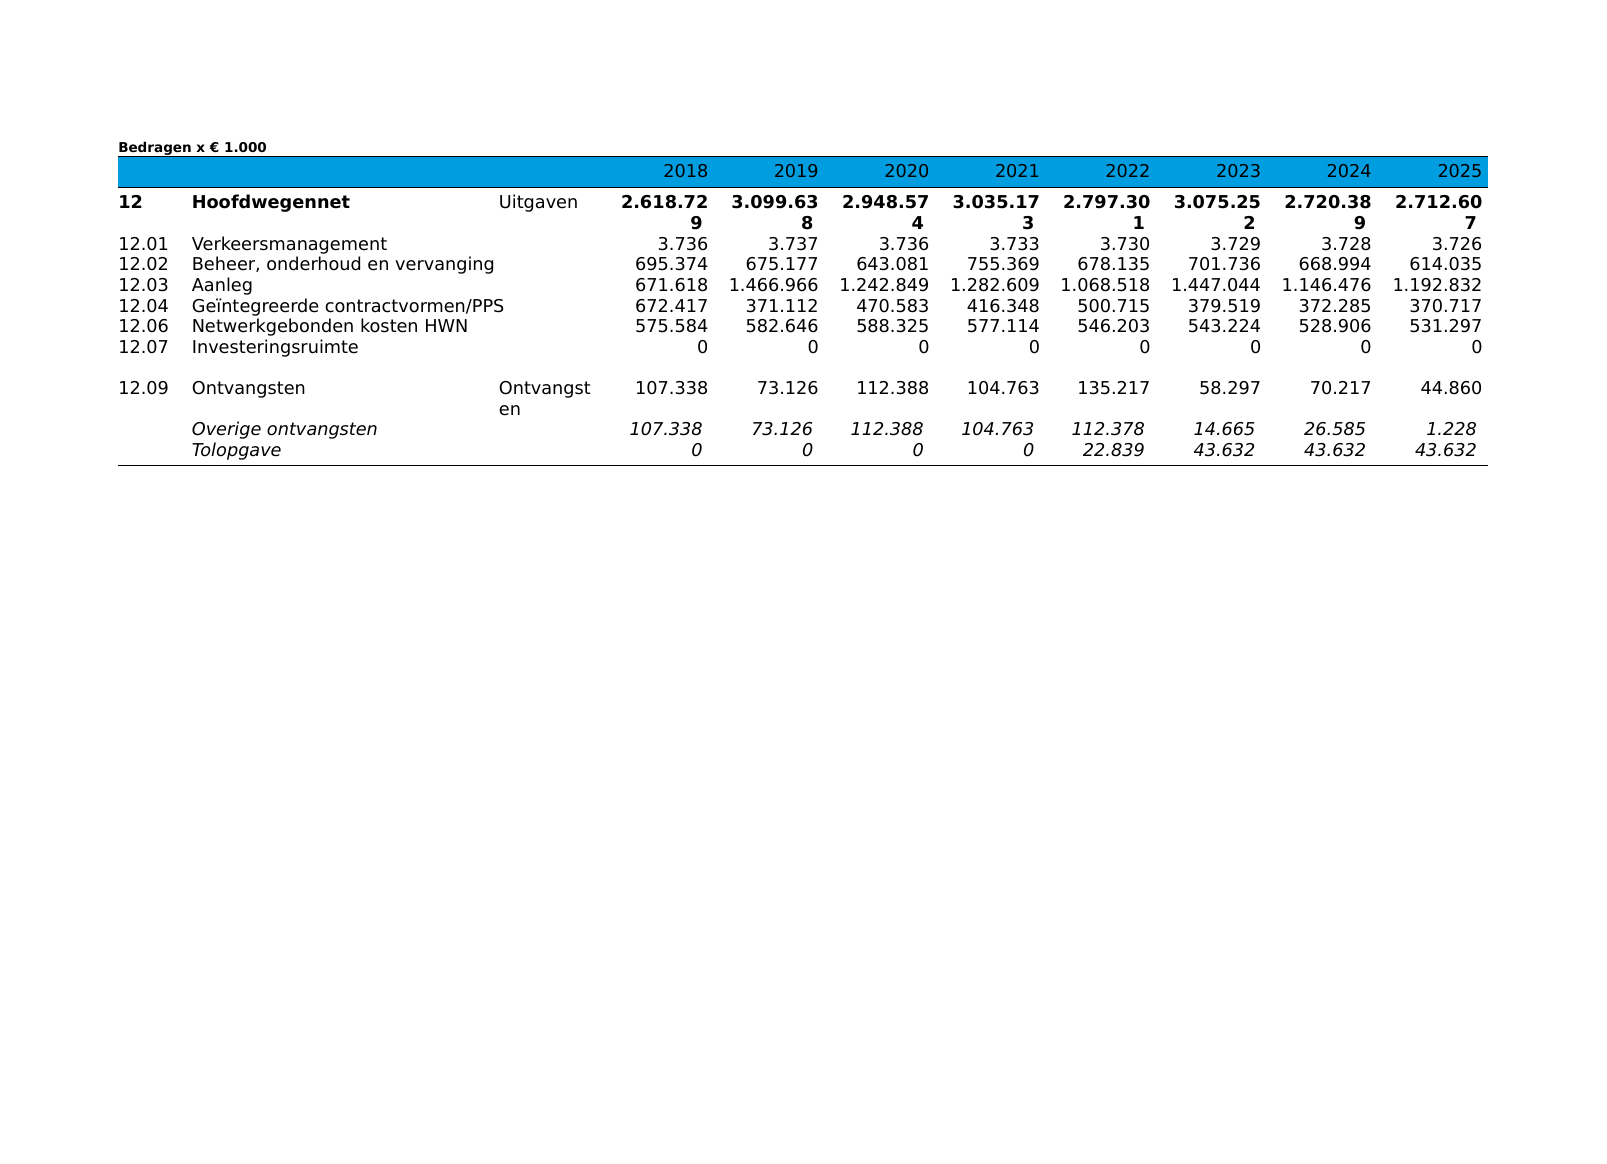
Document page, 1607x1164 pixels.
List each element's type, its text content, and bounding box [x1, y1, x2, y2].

table_cell 2021 [935, 157, 1046, 187]
table_cell [825, 358, 935, 378]
table_cell [118, 419, 186, 440]
table_cell 1.146.476 [1267, 275, 1377, 296]
table_cell 73.126 [714, 419, 824, 440]
table_cell [1156, 358, 1267, 378]
table_cell 43.632 [1156, 440, 1267, 465]
table_cell Geïntegreerde contractvormen/PPS [186, 296, 603, 316]
table_cell 0 [825, 337, 935, 357]
table_cell 3.729 [1156, 234, 1267, 254]
table_cell [493, 234, 603, 254]
table_cell 1.068.518 [1046, 275, 1156, 296]
table_cell 2.948.574 [825, 188, 935, 234]
table_cell 755.369 [935, 254, 1046, 275]
table_cell 112.378 [1046, 419, 1156, 440]
table_cell Investeringsruimte [186, 337, 493, 357]
table_cell 2.797.301 [1046, 188, 1156, 234]
table_cell [1377, 358, 1488, 378]
table_cell 2023 [1156, 157, 1267, 187]
table_cell 1.282.609 [935, 275, 1046, 296]
table_cell 372.285 [1267, 296, 1377, 316]
table_cell 582.646 [714, 316, 824, 337]
table_cell 2022 [1046, 157, 1156, 187]
table_cell 0 [714, 337, 824, 357]
table_cell 112.388 [825, 419, 935, 440]
table_cell 0 [1377, 337, 1488, 357]
table_cell 678.135 [1046, 254, 1156, 275]
table_cell 3.035.173 [935, 188, 1046, 234]
table_cell 12.03 [118, 275, 186, 296]
table_cell 12.06 [118, 316, 186, 337]
table_cell 3.736 [825, 234, 935, 254]
table_cell Overige ontvangsten [186, 419, 493, 440]
table_cell 104.763 [935, 378, 1046, 419]
table_cell 577.114 [935, 316, 1046, 337]
table_cell Netwerkgebonden kosten HWN [186, 316, 603, 337]
table_cell 0 [603, 337, 714, 357]
table_cell 675.177 [714, 254, 824, 275]
table_cell Aanleg [186, 275, 493, 296]
table_cell 14.665 [1156, 419, 1267, 440]
table_cell 614.035 [1377, 254, 1488, 275]
table_cell [493, 419, 603, 440]
table_cell 2.618.729 [603, 188, 714, 234]
table_cell 528.906 [1267, 316, 1377, 337]
table_cell 470.583 [825, 296, 935, 316]
table_cell [493, 157, 603, 187]
table_cell [603, 358, 714, 378]
table_cell Beheer, onderhoud en vervanging [186, 254, 603, 275]
table_cell 643.081 [825, 254, 935, 275]
table_cell 22.839 [1046, 440, 1156, 465]
table_cell 3.730 [1046, 234, 1156, 254]
table_cell Ontvangsten [493, 378, 603, 419]
table_cell 107.338 [603, 419, 714, 440]
table_cell 671.618 [603, 275, 714, 296]
table_cell 2020 [825, 157, 935, 187]
table_cell 0 [935, 440, 1046, 465]
table_cell 370.717 [1377, 296, 1488, 316]
table_cell 58.297 [1156, 378, 1267, 419]
table_cell 3.736 [603, 234, 714, 254]
table_cell 0 [1156, 337, 1267, 357]
table_cell 73.126 [714, 378, 824, 419]
table_cell 701.736 [1156, 254, 1267, 275]
table_cell 3.726 [1377, 234, 1488, 254]
table_cell 12.07 [118, 337, 186, 357]
table_cell 135.217 [1046, 378, 1156, 419]
table_cell 588.325 [825, 316, 935, 337]
table_cell Hoofdwegennet [186, 188, 493, 234]
table_cell Verkeersmanagement [186, 234, 493, 254]
table_cell [1267, 358, 1377, 378]
table_cell 70.217 [1267, 378, 1377, 419]
table_cell 0 [714, 440, 824, 465]
table_cell 531.297 [1377, 316, 1488, 337]
table_cell 1.228 [1377, 419, 1488, 440]
table_cell [1046, 358, 1156, 378]
table_cell 0 [935, 337, 1046, 357]
table_cell 371.112 [714, 296, 824, 316]
table_cell 695.374 [603, 254, 714, 275]
table_cell 546.203 [1046, 316, 1156, 337]
table_cell 0 [1267, 337, 1377, 357]
table_cell [186, 157, 493, 187]
table_cell 112.388 [825, 378, 935, 419]
table_cell 0 [1046, 337, 1156, 357]
table_cell 3.728 [1267, 234, 1377, 254]
table_cell 3.099.638 [714, 188, 824, 234]
table_cell 12.04 [118, 296, 186, 316]
table_cell [493, 358, 603, 378]
table_cell 672.417 [603, 296, 714, 316]
table_cell 2025 [1377, 157, 1488, 187]
table_cell 43.632 [1377, 440, 1488, 465]
table_cell 12.02 [118, 254, 186, 275]
table_cell [493, 440, 603, 465]
table_cell [118, 440, 186, 465]
table_cell 500.715 [1046, 296, 1156, 316]
table_cell 1.466.966 [714, 275, 824, 296]
table_cell [493, 275, 603, 296]
table_cell 1.192.832 [1377, 275, 1488, 296]
table_cell 2.712.607 [1377, 188, 1488, 234]
table_cell 575.584 [603, 316, 714, 337]
table_cell 12 [118, 188, 186, 234]
table_cell [118, 358, 186, 378]
table_cell [493, 337, 603, 357]
table_cell 104.763 [935, 419, 1046, 440]
table_cell 0 [825, 440, 935, 465]
table_cell Tolopgave [186, 440, 493, 465]
table_cell Uitgaven [493, 188, 603, 234]
table_cell 3.075.252 [1156, 188, 1267, 234]
table_cell 1.447.044 [1156, 275, 1267, 296]
table_cell 543.224 [1156, 316, 1267, 337]
table_cell 43.632 [1267, 440, 1377, 465]
table_cell Ontvangsten [186, 378, 493, 419]
table_cell 0 [603, 440, 714, 465]
table_header Bedragen x € 1.000 [118, 140, 1488, 156]
table_cell 12.01 [118, 234, 186, 254]
table_cell 2024 [1267, 157, 1377, 187]
table_cell [118, 157, 186, 187]
table_cell [935, 358, 1046, 378]
table_cell 2019 [714, 157, 824, 187]
table_cell 12.09 [118, 378, 186, 419]
table_cell 2018 [603, 157, 714, 187]
table_cell 3.737 [714, 234, 824, 254]
table_cell 416.348 [935, 296, 1046, 316]
table_cell 1.242.849 [825, 275, 935, 296]
table_cell 3.733 [935, 234, 1046, 254]
table_cell 26.585 [1267, 419, 1377, 440]
table_cell 379.519 [1156, 296, 1267, 316]
table_cell [186, 358, 493, 378]
table_cell 107.338 [603, 378, 714, 419]
table_cell 2.720.389 [1267, 188, 1377, 234]
table_cell [714, 358, 824, 378]
table_cell 668.994 [1267, 254, 1377, 275]
table_cell 44.860 [1377, 378, 1488, 419]
